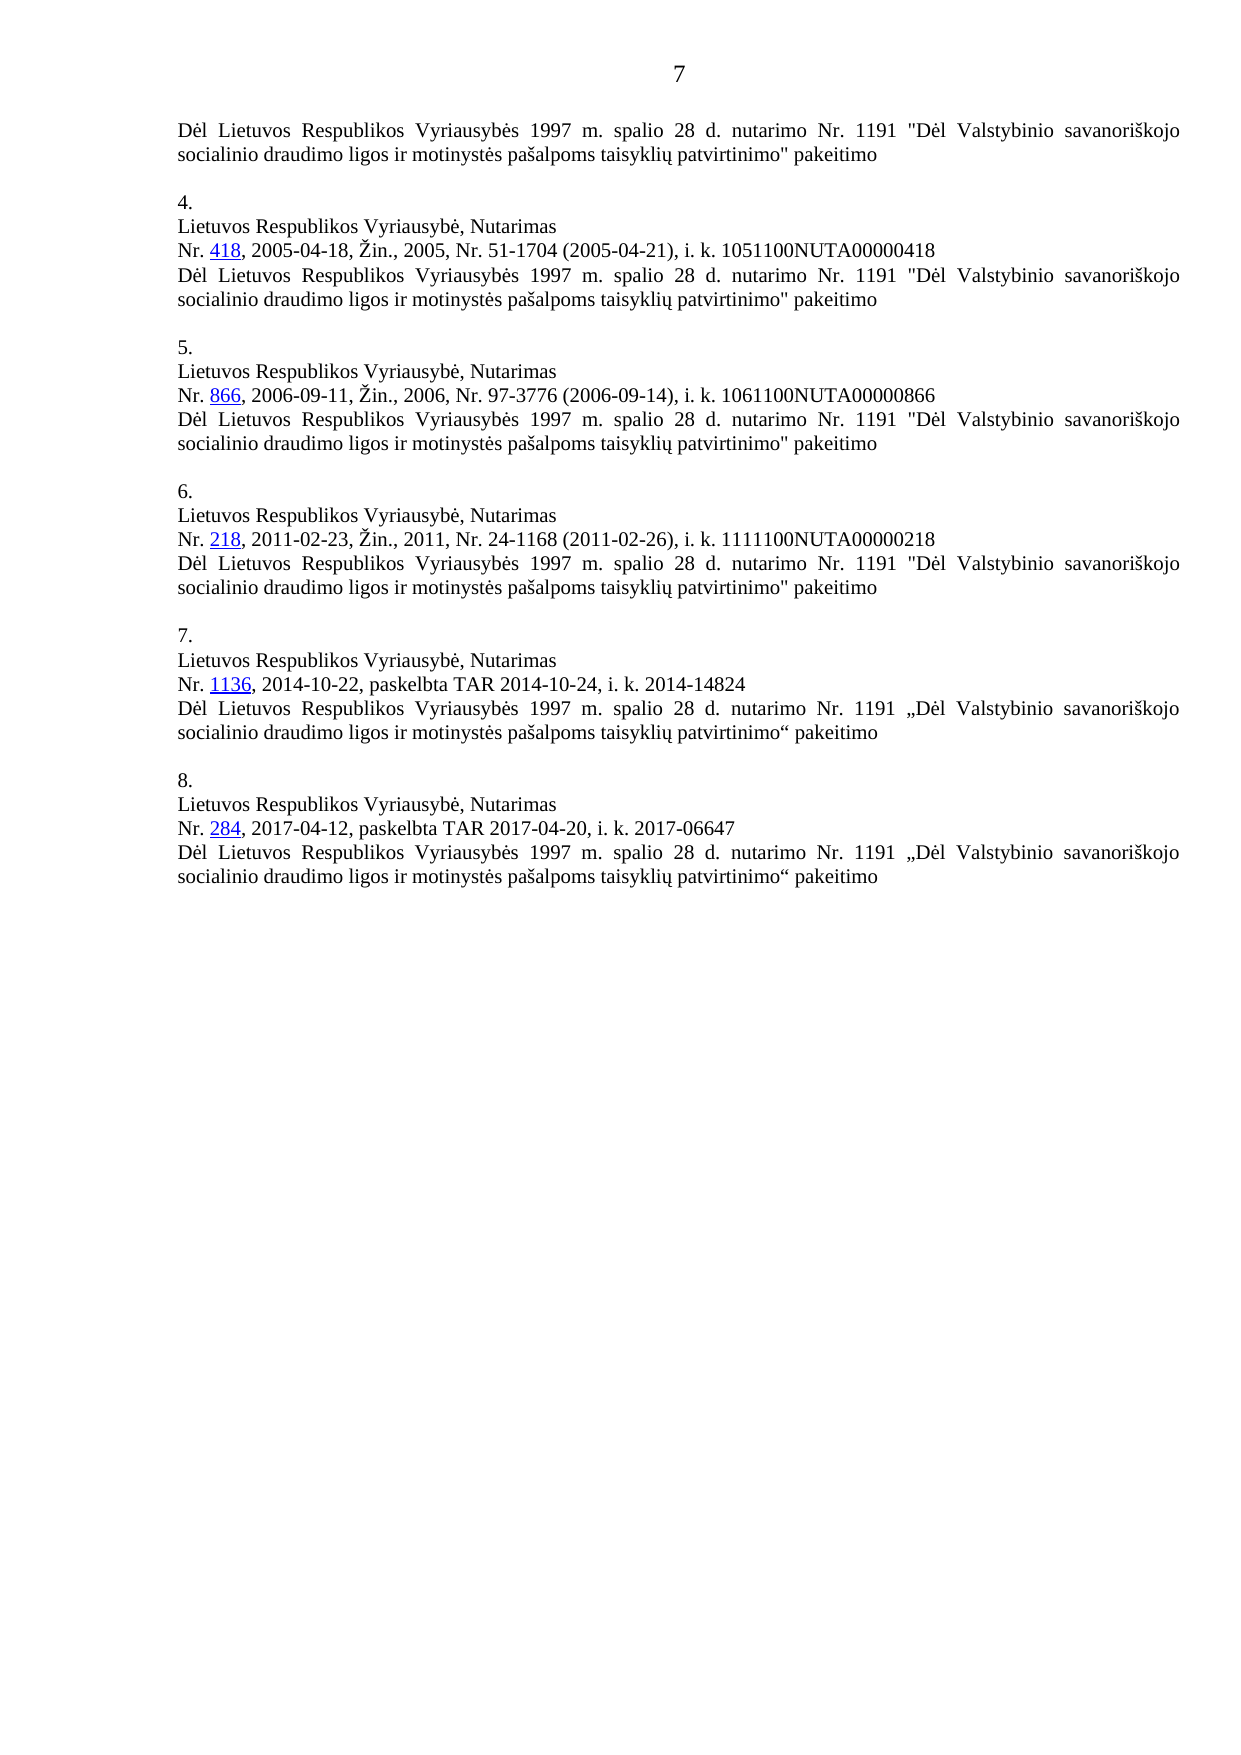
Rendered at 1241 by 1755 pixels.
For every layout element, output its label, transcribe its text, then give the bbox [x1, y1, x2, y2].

text Lietuvos Respublikos Vyriausybė, Nutarimas [177, 359, 1181, 383]
text Nr. 1136, 2014-10-22, paskelbta TAR 2014-10-24, i. k. 2014-14824 [177, 672, 1181, 696]
text Lietuvos Respublikos Vyriausybė, Nutarimas [177, 647, 1181, 672]
text 8. [177, 768, 1181, 792]
text Lietuvos Respublikos Vyriausybė, Nutarimas [177, 214, 1181, 238]
text Nr. 284, 2017-04-12, paskelbta TAR 2017-04-20, i. k. 2017-06647 [177, 816, 1181, 840]
text Lietuvos Respublikos Vyriausybė, Nutarimas [177, 503, 1181, 527]
text Dėl Lietuvos Respublikos Vyriausybės 1997 m. spalio 28 d. nutarimo Nr. 1191 "Dėl Valstybinio savanoriškojo socialinio draudimo ligos ir motinystės pašalpoms taisyklių patvirtinimo" pakeitimo [177, 407, 1181, 455]
text 5. [177, 335, 1181, 359]
text Nr. 866, 2006-09-11, Žin., 2006, Nr. 97-3776 (2006-09-14), i. k. 1061100NUTA00000866 [177, 383, 1181, 407]
text Dėl Lietuvos Respublikos Vyriausybės 1997 m. spalio 28 d. nutarimo Nr. 1191 "Dėl Valstybinio savanoriškojo socialinio draudimo ligos ir motinystės pašalpoms taisyklių patvirtinimo" pakeitimo [177, 551, 1181, 599]
text Dėl Lietuvos Respublikos Vyriausybės 1997 m. spalio 28 d. nutarimo Nr. 1191 "Dėl Valstybinio savanoriškojo socialinio draudimo ligos ir motinystės pašalpoms taisyklių patvirtinimo" pakeitimo [177, 262, 1181, 311]
text Nr. 418, 2005-04-18, Žin., 2005, Nr. 51-1704 (2005-04-21), i. k. 1051100NUTA00000418 [177, 238, 1181, 262]
text Dėl Lietuvos Respublikos Vyriausybės 1997 m. spalio 28 d. nutarimo Nr. 1191 „Dėl Valstybinio savanoriškojo socialinio draudimo ligos ir motinystės pašalpoms taisyklių patvirtinimo“ pakeitimo [177, 696, 1181, 744]
text 6. [177, 479, 1181, 503]
text Dėl Lietuvos Respublikos Vyriausybės 1997 m. spalio 28 d. nutarimo Nr. 1191 „Dėl Valstybinio savanoriškojo socialinio draudimo ligos ir motinystės pašalpoms taisyklių patvirtinimo“ pakeitimo [177, 840, 1181, 888]
text Dėl Lietuvos Respublikos Vyriausybės 1997 m. spalio 28 d. nutarimo Nr. 1191 "Dėl Valstybinio savanoriškojo socialinio draudimo ligos ir motinystės pašalpoms taisyklių patvirtinimo" pakeitimo [177, 118, 1181, 166]
text 7. [177, 623, 1181, 647]
text 4. [177, 190, 1181, 214]
text Nr. 218, 2011-02-23, Žin., 2011, Nr. 24-1168 (2011-02-26), i. k. 1111100NUTA00000218 [177, 527, 1181, 551]
text Lietuvos Respublikos Vyriausybė, Nutarimas [177, 792, 1181, 816]
